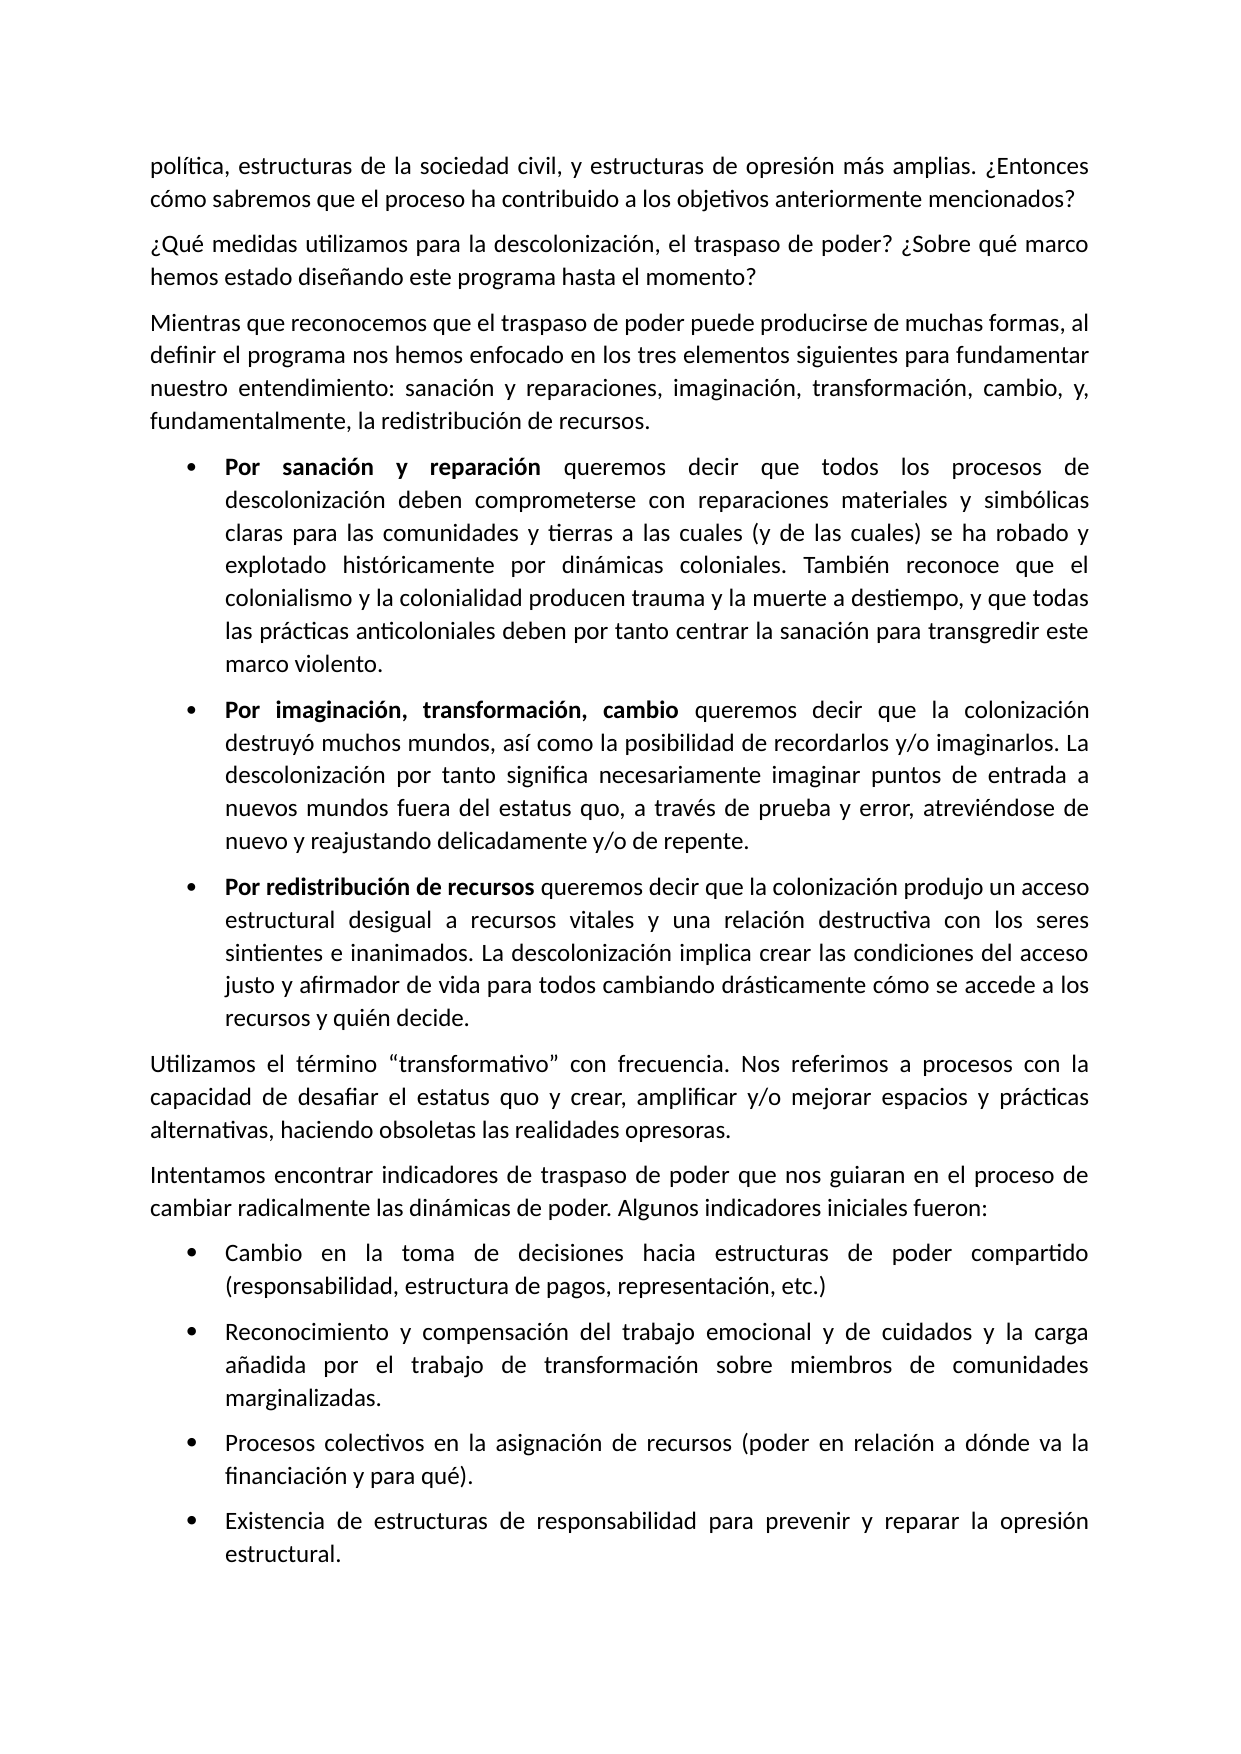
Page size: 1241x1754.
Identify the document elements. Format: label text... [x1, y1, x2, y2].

text política, estructuras de la sociedad civil, y estructuras de opresión más amplias. ¿Entonces cómo sabremos que el proceso ha contribuido a los objetivos anteriormente mencionados? [150, 150, 1090, 213]
text Intentamos encontrar indicadores de traspaso de poder que nos guiaran en el proceso de cambiar radicalmente las dinámicas de poder. Algunos indicadores iniciales fueron: [150, 1159, 1090, 1223]
list Por redistribución de recursos queremos decir que la colonización produjo un acceso estructural desigual a recursos vitales y una relación destructiva con los seres sintientes e inanimados. La descolonización implica crear las condiciones del acceso justo y afirmador de vida para todos cambiando drásticamente cómo se accede a los recursos y quién decide. [187, 871, 1090, 1033]
text Utilizamos el término “transformativo” con frecuencia. Nos referimos a procesos con la capacidad de desafiar el estatus quo y crear, amplificar y/o mejorar espacios y prácticas alternativas, haciendo obsoletas las realidades opresoras. [150, 1048, 1090, 1144]
list Cambio en la toma de decisiones hacia estructuras de poder compartido (responsabilidad, estructura de pagos, representación, etc.) [187, 1237, 1090, 1301]
list Por imaginación, transformación, cambio queremos decir que la colonización destruyó muchos mundos, así como la posibilidad de recordarlos y/o imaginarlos. La descolonización por tanto significa necesariamente imaginar puntos de entrada a nuevos mundos fuera del estatus quo, a través de prueba y error, atreviéndose de nuevo y reajustando delicadamente y/o de repente. [187, 694, 1090, 856]
text ¿Qué medidas utilizamos para la descolonización, el traspaso de poder? ¿Sobre qué marco hemos estado diseñando este programa hasta el momento? [150, 228, 1090, 292]
list Por sanación y reparación queremos decir que todos los procesos de descolonización deben comprometerse con reparaciones materiales y simbólicas claras para las comunidades y tierras a las cuales (y de las cuales) se ha robado y explotado históricamente por dinámicas coloniales. También reconoce que el colonialismo y la colonialidad producen trauma y la muerte a destiempo, y que todas las prácticas anticoloniales deben por tanto centrar la sanación para transgredir este marco violento. [187, 451, 1090, 679]
list Procesos colectivos en la asignación de recursos (poder en relación a dónde va la financiación y para qué). [187, 1427, 1090, 1491]
text Mientras que reconocemos que el traspaso de poder puede producirse de muchas formas, al definir el programa nos hemos enfocado en los tres elementos siguientes para fundamentar nuestro entendimiento: sanación y reparaciones, imaginación, transformación, cambio, y, fundamentalmente, la redistribución de recursos. [150, 307, 1090, 436]
list Existencia de estructuras de responsabilidad para prevenir y reparar la opresión estructural. [187, 1505, 1090, 1569]
list Reconocimiento y compensación del trabajo emocional y de cuidados y la carga añadida por el trabajo de transformación sobre miembros de comunidades marginalizadas. [187, 1316, 1090, 1412]
